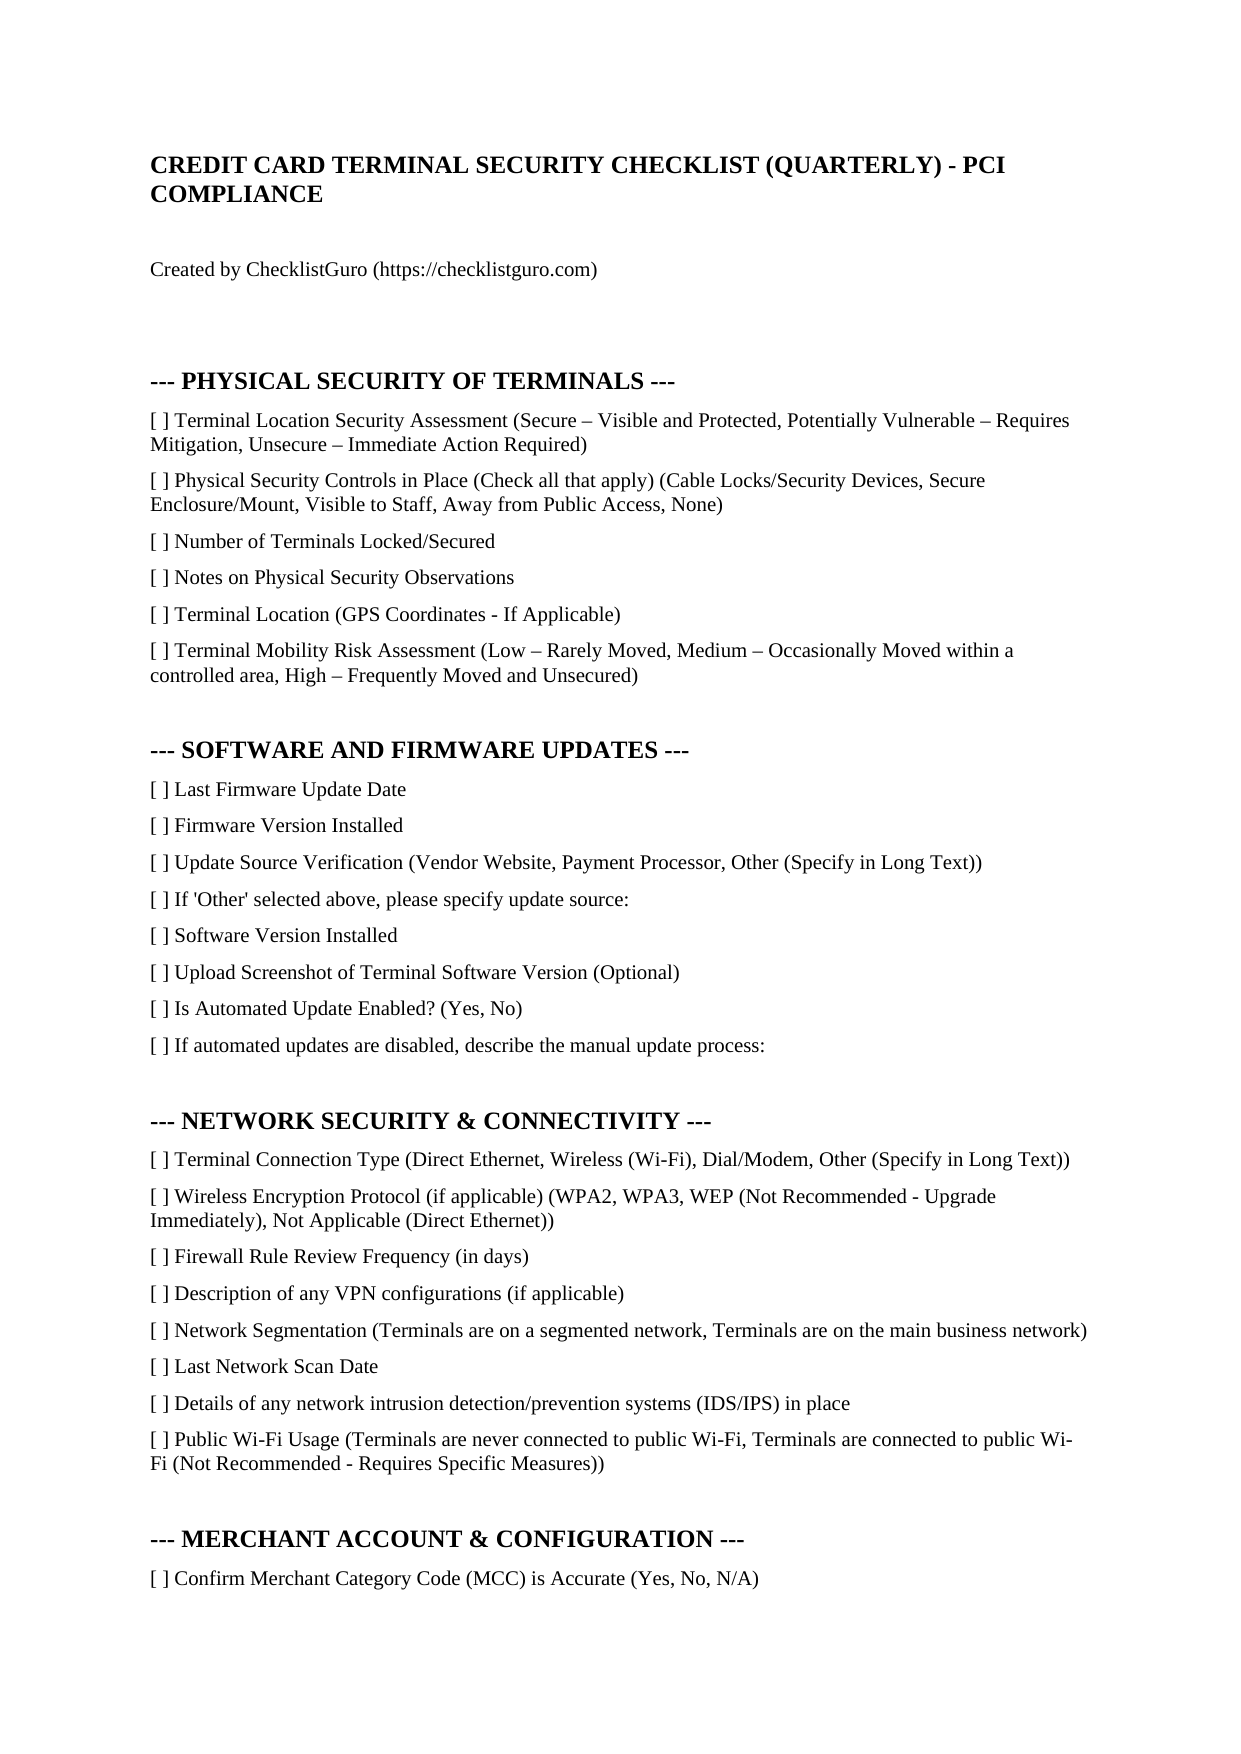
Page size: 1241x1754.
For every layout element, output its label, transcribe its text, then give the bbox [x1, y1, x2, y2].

text [ ] Is Automated Update Enabled? (Yes, No) [150, 996, 1090, 1020]
text [ ] Notes on Physical Security Observations [150, 565, 1090, 589]
text [ ] Terminal Mobility Risk Assessment (Low – Rarely Moved, Medium – Occasionally Moved within a controlled area, High – Frequently Moved and Unsecured) [150, 638, 1090, 687]
text [ ] Physical Security Controls in Place (Check all that apply) (Cable Locks/Security Devices, Secure Enclosure/Mount, Visible to Staff, Away from Public Access, None) [150, 468, 1090, 516]
text [ ] Wireless Encryption Protocol (if applicable) (WPA2, WPA3, WEP (Not Recommended - Upgrade Immediately), Not Applicable (Direct Ethernet)) [150, 1184, 1090, 1232]
text [ ] Upload Screenshot of Terminal Software Version (Optional) [150, 960, 1090, 984]
text [ ] Update Source Verification (Vendor Website, Payment Processor, Other (Specify in Long Text)) [150, 850, 1090, 874]
text [ ] Terminal Location (GPS Coordinates - If Applicable) [150, 602, 1090, 626]
text [ ] Number of Terminals Locked/Secured [150, 529, 1090, 553]
text [ ] Firmware Version Installed [150, 813, 1090, 837]
text [ ] If 'Other' selected above, please specify update source: [150, 887, 1090, 911]
text [ ] Software Version Installed [150, 923, 1090, 947]
text --- SOFTWARE AND FIRMWARE UPDATES --- [150, 736, 1090, 764]
text [ ] Public Wi-Fi Usage (Terminals are never connected to public Wi-Fi, Terminals are connected to public Wi-Fi (Not Recommended - Requires Specific Measures)) [150, 1427, 1090, 1475]
text --- NETWORK SECURITY & CONNECTIVITY --- [150, 1106, 1090, 1135]
text [ ] Terminal Connection Type (Direct Ethernet, Wireless (Wi-Fi), Dial/Modem, Other (Specify in Long Text)) [150, 1147, 1090, 1171]
text [ ] Description of any VPN configurations (if applicable) [150, 1281, 1090, 1305]
text [ ] Confirm Merchant Category Code (MCC) is Accurate (Yes, No, N/A) [150, 1566, 1090, 1590]
text [ ] Network Segmentation (Terminals are on a segmented network, Terminals are on the main business network) [150, 1317, 1090, 1342]
text [ ] Terminal Location Security Assessment (Secure – Visible and Protected, Potentially Vulnerable – Requires Mitigation, Unsecure – Immediate Action Required) [150, 407, 1090, 456]
text --- PHYSICAL SECURITY OF TERMINALS --- [150, 366, 1090, 395]
text --- MERCHANT ACCOUNT & CONFIGURATION --- [150, 1524, 1090, 1553]
text [ ] Last Network Scan Date [150, 1354, 1090, 1378]
text [ ] Firewall Rule Review Frequency (in days) [150, 1244, 1090, 1268]
text [ ] Last Firmware Update Date [150, 777, 1090, 801]
text [ ] Details of any network intrusion detection/prevention systems (IDS/IPS) in place [150, 1391, 1090, 1415]
text Created by ChecklistGuro (https://checklistguro.com) [150, 257, 1090, 281]
text [ ] If automated updates are disabled, describe the manual update process: [150, 1033, 1090, 1057]
text CREDIT CARD TERMINAL SECURITY CHECKLIST (QUARTERLY) - PCI COMPLIANCE [150, 150, 1090, 207]
